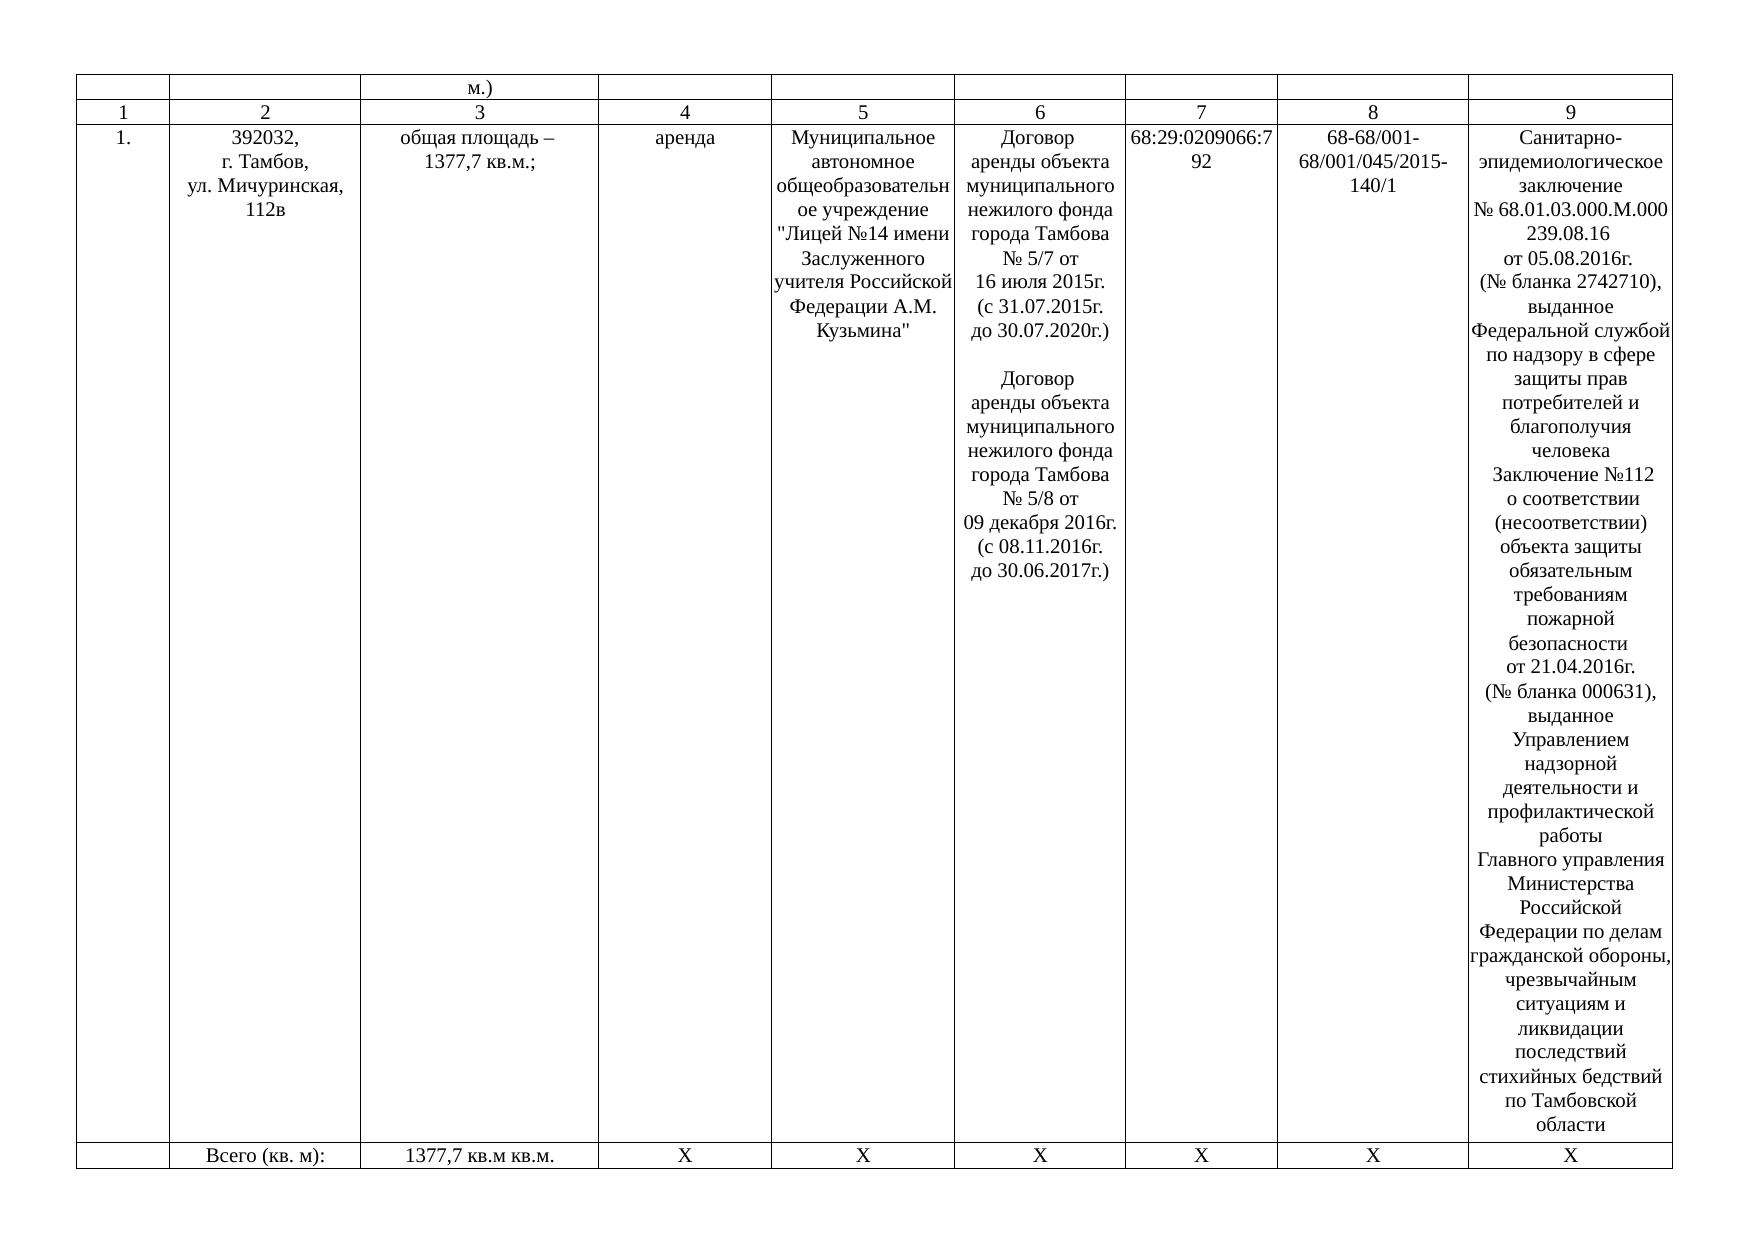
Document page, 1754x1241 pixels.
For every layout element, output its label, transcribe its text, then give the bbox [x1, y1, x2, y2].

table_cell 9 [1469, 100, 1672, 124]
table_cell 1 [77, 100, 169, 124]
table_cell 1377,7 кв.м кв.м. [361, 1143, 598, 1167]
table_cell 68-68/001-68/001/045/2015-140/1 [1278, 125, 1468, 1142]
table_cell 2 [170, 100, 360, 124]
table_cell X [1126, 1143, 1277, 1167]
table_cell 3 [361, 100, 598, 124]
table_cell X [599, 1143, 771, 1167]
table_cell Санитарно-эпидемиологическое заключение № 68.01.03.000.М.000 239.08.16 от 05.08.2016г. (№ бланка 2742710), выданное Федеральной службой по надзору в сфере защиты прав потребителей и благополучия человека Заключение №112 о соответствии (несоответствии) объекта защиты обязательным требованиям пожарной безопасности от 21.04.2016г. (№ бланка 000631), выданное Управлением надзорной деятельности и профилактической работы Главного управления Министерства Российской Федерации по делам гражданской обороны, чрезвычайным ситуациям и ликвидации последствий стихийных бедствий по Тамбовской области [1469, 125, 1672, 1142]
table_cell Договор аренды объекта муниципального нежилого фонда города Тамбова № 5/7 от 16 июля 2015г. (с 31.07.2015г. до 30.07.2020г.) Договор аренды объекта муниципального нежилого фонда города Тамбова № 5/8 от 09 декабря 2016г. (с 08.11.2016г. до 30.06.2017г.) [955, 125, 1125, 1142]
table_header [1469, 75, 1672, 99]
table_header [1126, 75, 1277, 99]
table_cell 7 [1126, 100, 1277, 124]
table_header [1278, 75, 1468, 99]
table_cell 68:29:0209066:792 [1126, 125, 1277, 1142]
table_cell 4 [599, 100, 771, 124]
table_header [955, 75, 1125, 99]
table_cell X [955, 1143, 1125, 1167]
table_header [599, 75, 771, 99]
table_cell X [1278, 1143, 1468, 1167]
table_cell 8 [1278, 100, 1468, 124]
table_cell X [1469, 1143, 1672, 1167]
table_cell общая площадь – 1377,7 кв.м.; [361, 125, 598, 1142]
table_cell 6 [955, 100, 1125, 124]
table_header [170, 75, 360, 99]
table_cell 392032, г. Тамбов, ул. Мичуринская, 112в [170, 125, 360, 1142]
table_header м.) [361, 75, 598, 99]
table_cell Всего (кв. м): [170, 1143, 360, 1167]
table_header [77, 75, 169, 99]
table_cell Муниципальное автономное общеобразовательное учреждение "Лицей №14 имени Заслуженного учителя Российской Федерации А.М. Кузьмина" [772, 125, 954, 1142]
table_cell аренда [599, 125, 771, 1142]
table_cell 5 [772, 100, 954, 124]
table_cell [77, 1143, 169, 1167]
table_header [772, 75, 954, 99]
table_cell 1. [77, 125, 169, 1142]
table_cell X [772, 1143, 954, 1167]
